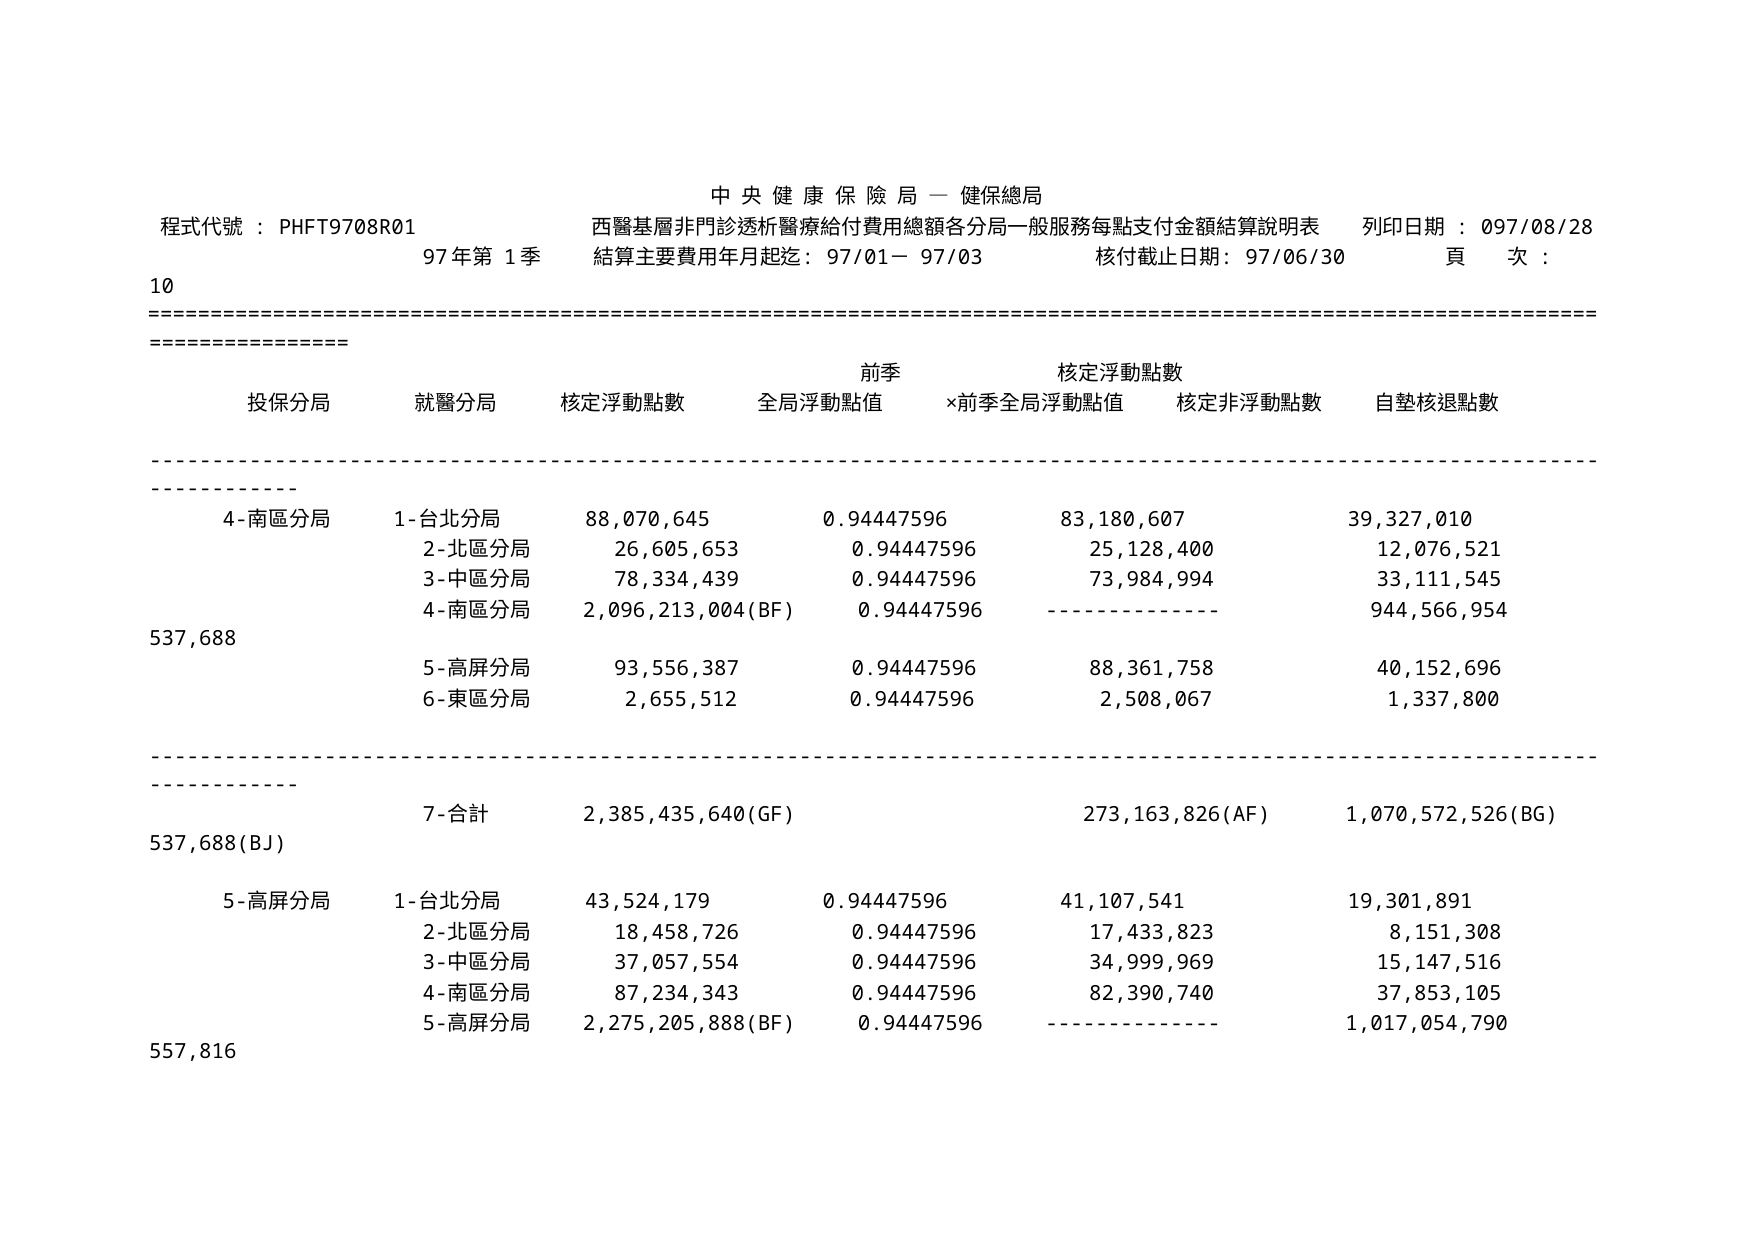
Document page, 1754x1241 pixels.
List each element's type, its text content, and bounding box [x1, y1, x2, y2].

text 5-高屏分局 93,556,387 0.94447596 88,361,758 40,152,696 [147, 652, 1604, 682]
text -------------------------------------------------------------------------------------------------------------------------------- [147, 417, 1604, 502]
text 4-南區分局 87,234,343 0.94447596 82,390,740 37,853,105 [147, 976, 1604, 1006]
text -------------------------------------------------------------------------------------------------------------------------------- [147, 712, 1604, 798]
text 5-高屏分局 2,275,205,888(BF) 0.94447596 -------------- 1,017,054,790 557,816 [147, 1006, 1604, 1065]
text 2-北區分局 18,458,726 0.94447596 17,433,823 8,151,308 [147, 915, 1604, 945]
text 投保分局 就醫分局 核定浮動點數 全局浮動點值 ×前季全局浮動點值 核定非浮動點數 自墊核退點數 [147, 386, 1604, 417]
text 前季 核定浮動點數 [147, 356, 1604, 386]
text 3-中區分局 78,334,439 0.94447596 73,984,994 33,111,545 [147, 563, 1604, 593]
text 6-東區分局 2,655,512 0.94447596 2,508,067 1,337,800 [147, 682, 1604, 712]
text 97年第 1季 結算主要費用年月起迄: 97/01－ 97/03 核付截止日期: 97/06/30 頁 次 : 10 [147, 240, 1604, 299]
text 3-中區分局 37,057,554 0.94447596 34,999,969 15,147,516 [147, 945, 1604, 976]
text ==================================================================================================================================== [147, 299, 1604, 356]
text 4-南區分局 1-台北分局 88,070,645 0.94447596 83,180,607 39,327,010 [147, 502, 1604, 532]
text 2-北區分局 26,605,653 0.94447596 25,128,400 12,076,521 [147, 532, 1604, 563]
text 4-南區分局 2,096,213,004(BF) 0.94447596 -------------- 944,566,954 537,688 [147, 593, 1604, 652]
text 5-高屏分局 1-台北分局 43,524,179 0.94447596 41,107,541 19,301,891 [147, 885, 1604, 915]
text 中 央 健 康 保 險 局 — 健保總局 [147, 180, 1604, 210]
text 程式代號 : PHFT9708R01 西醫基層非門診透析醫療給付費用總額各分局一般服務每點支付金額結算說明表 列印日期 : 097/08/28 [147, 210, 1604, 240]
text 7-合計 2,385,435,640(GF) 273,163,826(AF) 1,070,572,526(BG) 537,688(BJ) [147, 798, 1604, 856]
